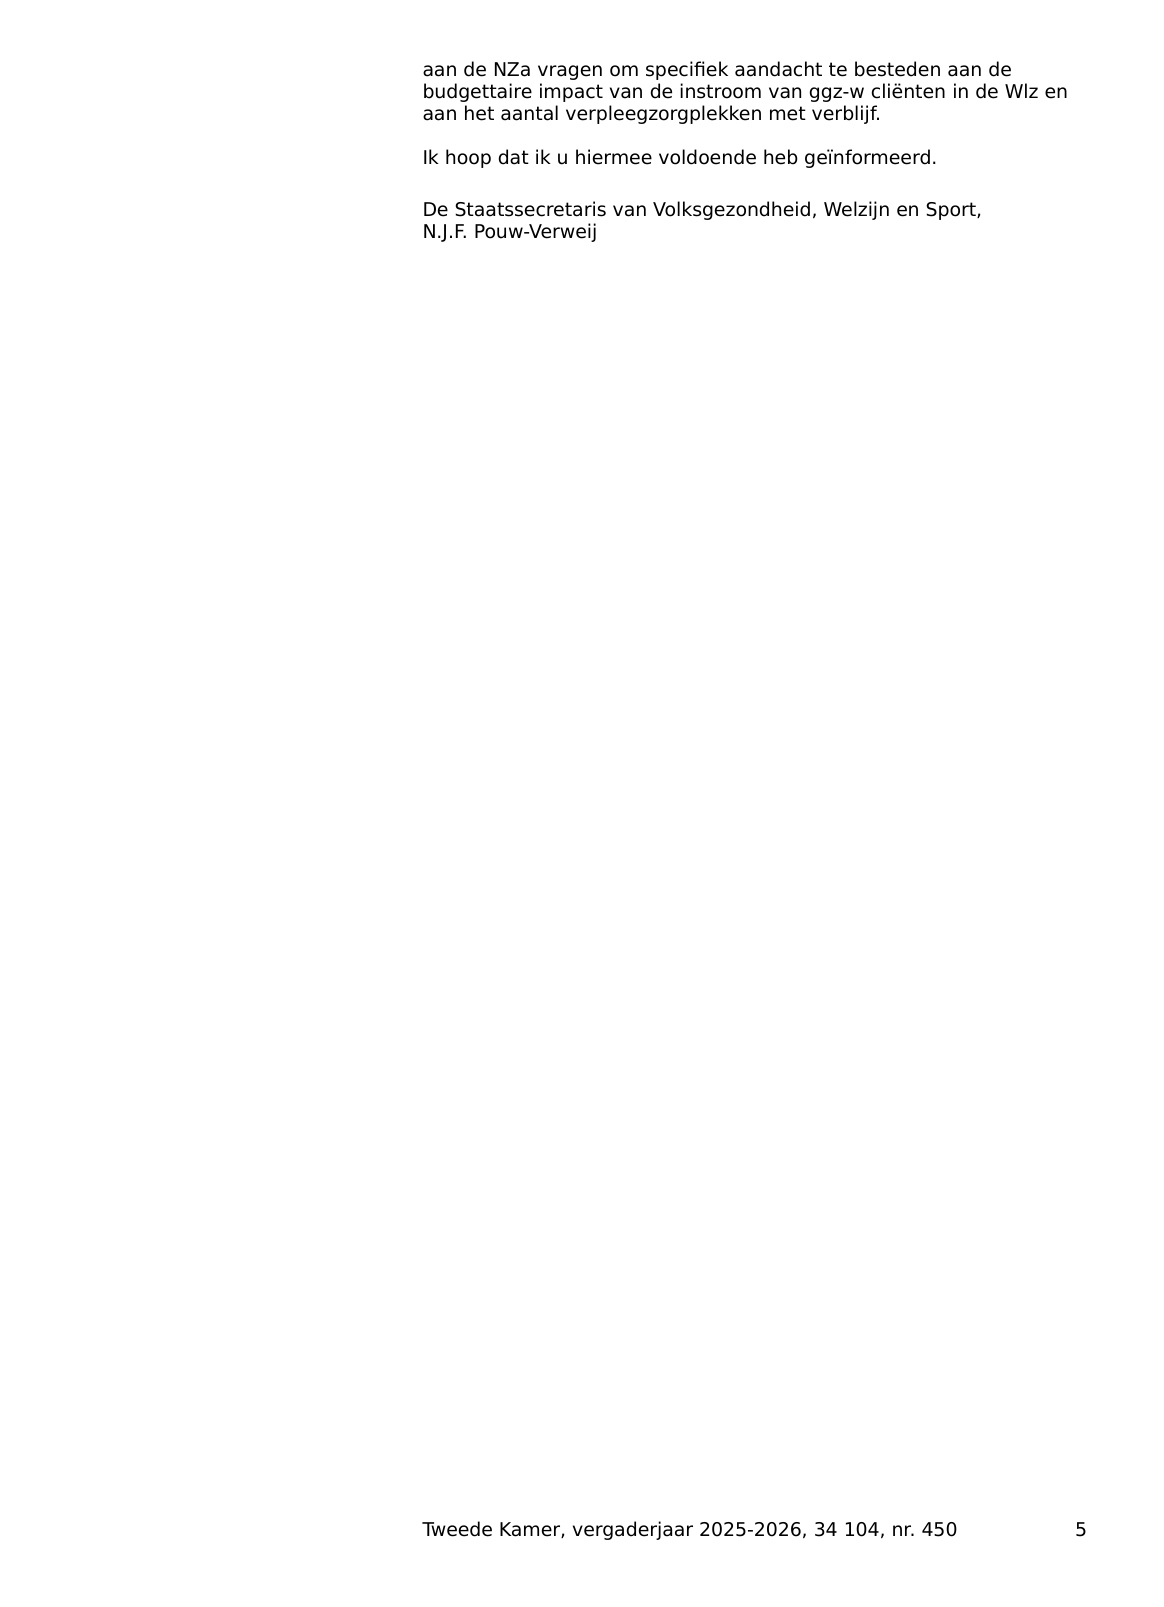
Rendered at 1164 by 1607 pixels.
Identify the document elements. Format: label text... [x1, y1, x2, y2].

text Ik hoop dat ik u hiermee voldoende heb geïnformeerd. [422, 147, 1087, 169]
text De Staatssecretaris van Volksgezondheid, Welzijn en Sport, N.J.F. Pouw-Verweij [422, 199, 1087, 243]
text aan de NZa vragen om specifiek aandacht te besteden aan de budgettaire impact van de instroom van ggz-w cliënten in de Wlz en aan het aantal verpleegzorgplekken met verblijf. [422, 59, 1087, 125]
